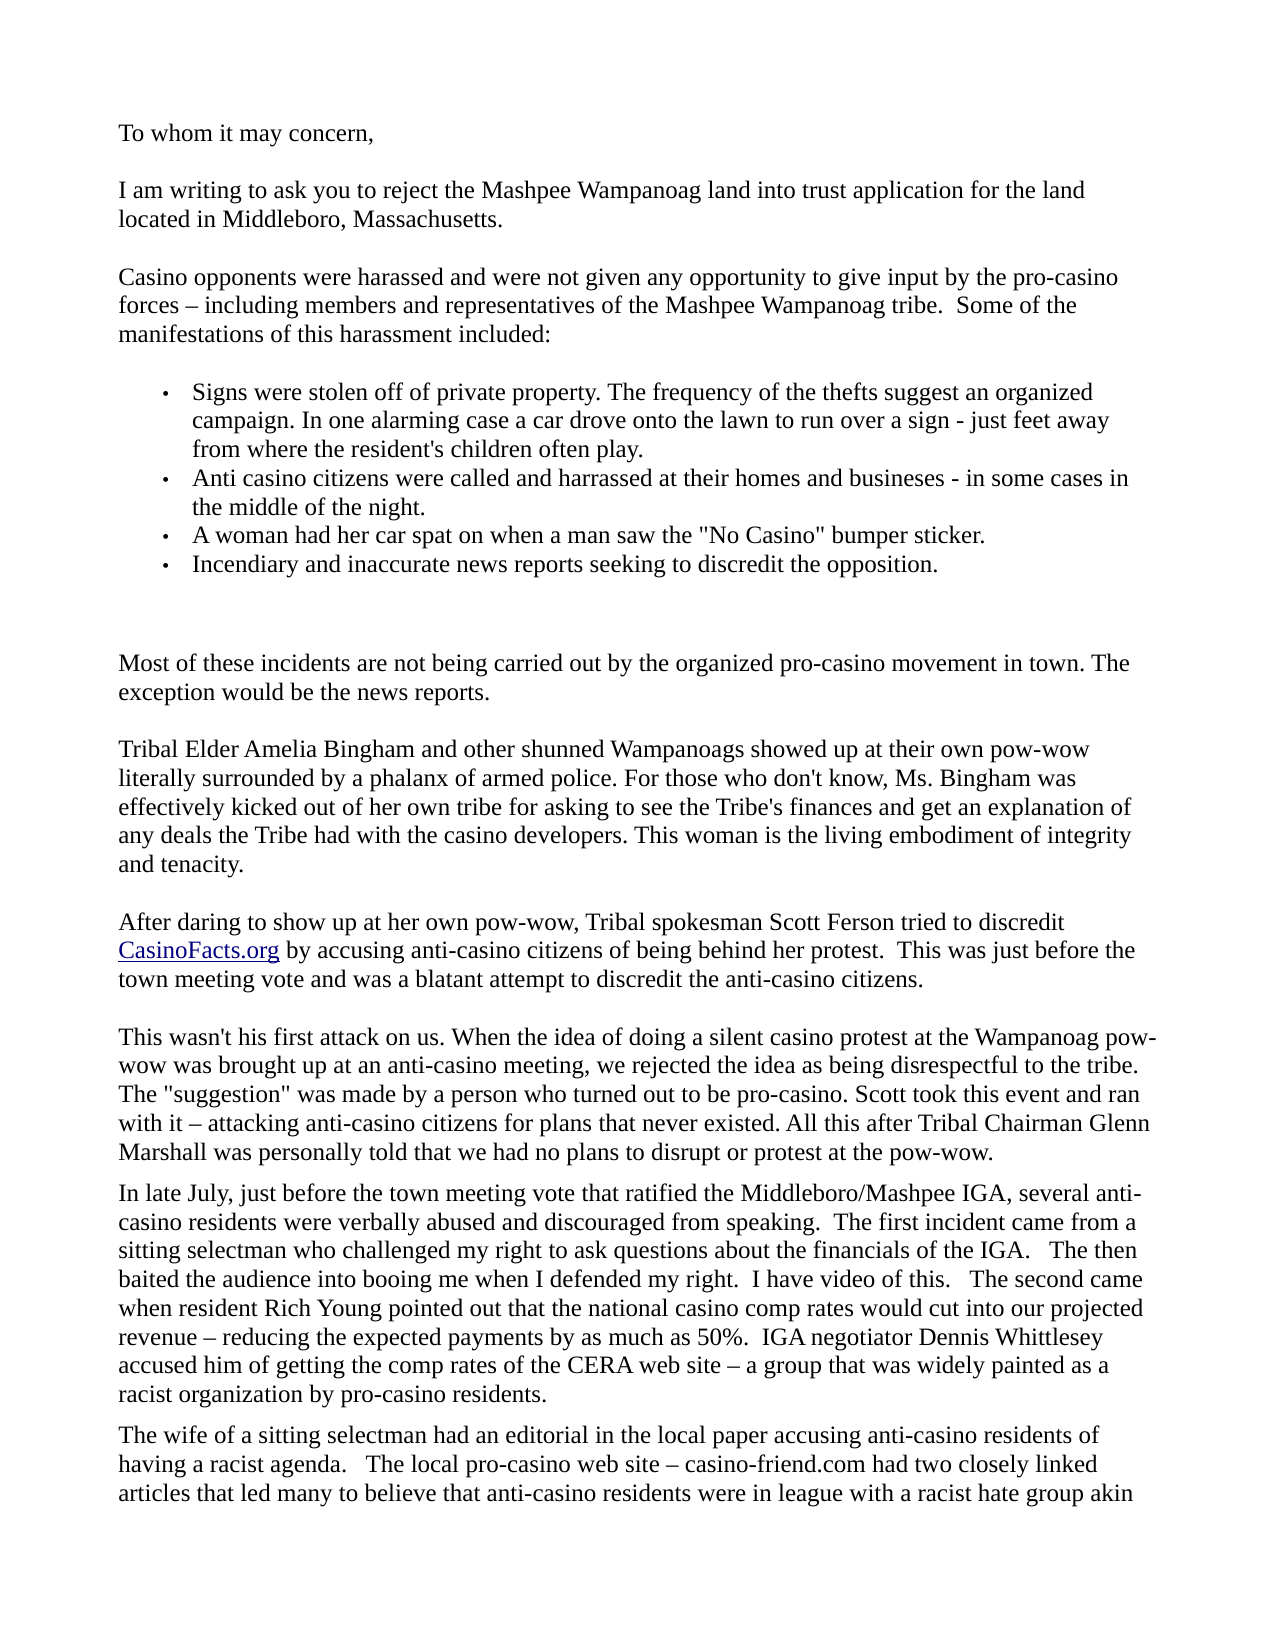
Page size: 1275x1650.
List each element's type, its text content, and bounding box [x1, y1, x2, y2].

text In late July, just before the town meeting vote that ratified the Middleboro/Mashpee IGA, several anti-casino residents were verbally abused and discouraged from speaking. The first incident came from a sitting selectman who challenged my right to ask questions about the financials of the IGA. The then baited the audience into booing me when I defended my right. I have video of this. The second came when resident Rich Young pointed out that the national casino comp rates would cut into our projected revenue – reducing the expected payments by as much as 50%. IGA negotiator Dennis Whittlesey accused him of getting the comp rates of the CERA web site – a group that was widely painted as a racist organization by pro-casino residents. [118, 1178, 1157, 1408]
text Most of these incidents are not being carried out by the organized pro-casino movement in town. The exception would be the news reports. Tribal Elder Amelia Bingham and other shunned Wampanoags showed up at their own pow-wow literally surrounded by a phalanx of armed police. For those who don't know, Ms. Bingham was effectively kicked out of her own tribe for asking to see the Tribe's finances and get an explanation of any deals the Tribe had with the casino developers. This woman is the living embodiment of integrity and tenacity. After daring to show up at her own pow-wow, Tribal spokesman Scott Ferson tried to discredit CasinoFacts.org by accusing anti-casino citizens of being behind her protest. This was just before the town meeting vote and was a blatant attempt to discredit the anti-casino citizens. This wasn't his first attack on us. When the idea of doing a silent casino protest at the Wampanoag pow-wow was brought up at an anti-casino meeting, we rejected the idea as being disrespectful to the tribe. The "suggestion" was made by a person who turned out to be pro-casino. Scott took this event and ran with it – attacking anti-casino citizens for plans that never existed. All this after Tribal Chairman Glenn Marshall was personally told that we had no plans to disrupt or protest at the pow-wow. [118, 591, 1157, 1166]
list Incendiary and inaccurate news reports seeking to discredit the opposition. [162, 549, 1157, 578]
list Signs were stolen off of private property. The frequency of the thefts suggest an organized campaign. In one alarming case a car drove onto the lawn to run over a sign - just feet away from where the resident's children often play. [162, 377, 1157, 463]
list Anti casino citizens were called and harrassed at their homes and busineses - in some cases in the middle of the night. [162, 463, 1157, 521]
text The wife of a sitting selectman had an editorial in the local paper accusing anti-casino residents of having a racist agenda. The local pro-casino web site – casino-friend.com had two closely linked articles that led many to believe that anti-casino residents were in league with a racist hate group akin [118, 1421, 1157, 1507]
text Casino opponents were harassed and were not given any opportunity to give input by the pro-casino forces – including members and representatives of the Mashpee Wampanoag tribe. Some of the manifestations of this harassment included: [118, 262, 1157, 348]
text I am writing to ask you to reject the Mashpee Wampanoag land into trust application for the land located in Middleboro, Massachusetts. [118, 176, 1157, 233]
text To whom it may concern, [118, 118, 1157, 147]
list A woman had her car spat on when a man saw the "No Casino" bumper sticker. [162, 521, 1157, 549]
